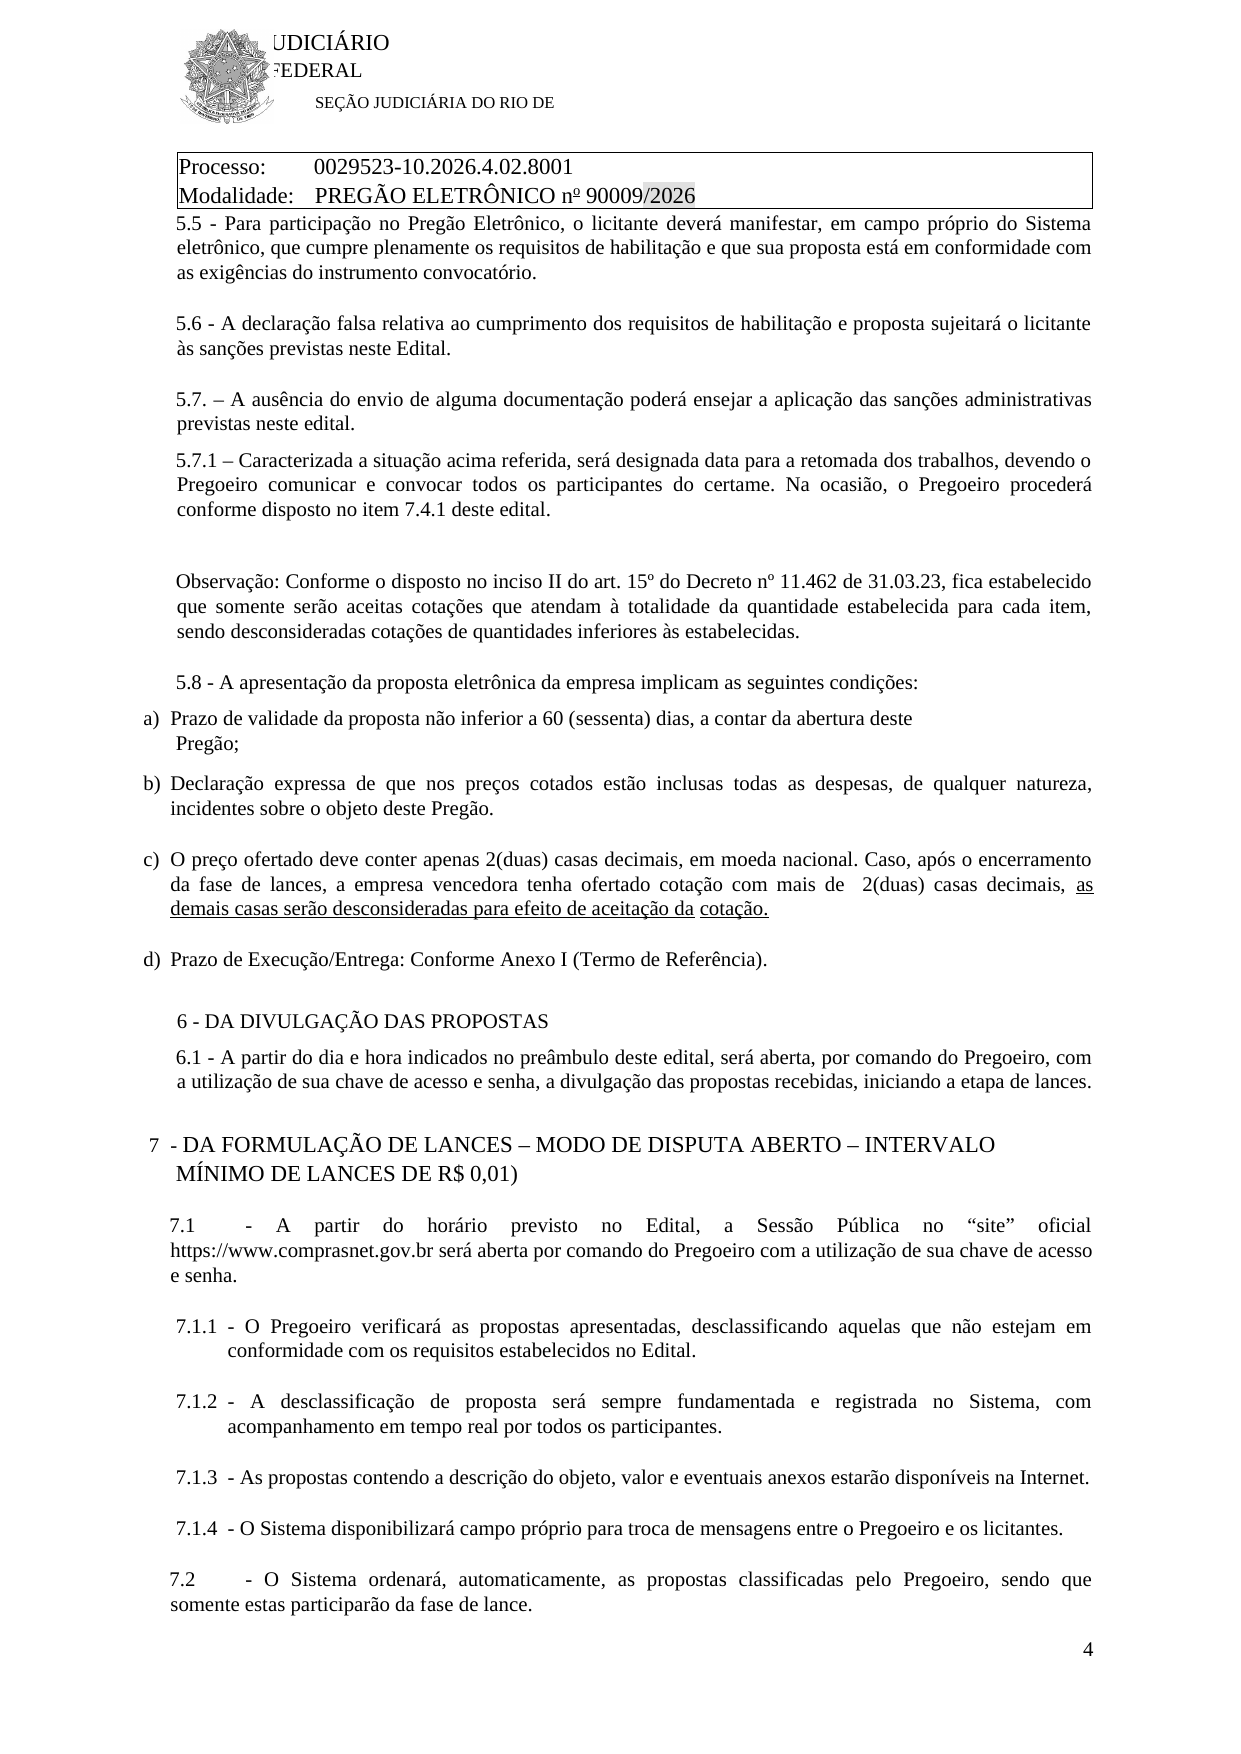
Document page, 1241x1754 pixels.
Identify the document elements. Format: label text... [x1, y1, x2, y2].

text Observação: Conforme o disposto no inciso II do art. 15º do Decreto nº 11.462 de 31.03.23, fica estabelecido que somente serão aceitas cotações que atendam à totalidade da quantidade estabelecida para cada item, sendo desconsideradas cotações de quantidades inferiores às estabelecidas. [176, 569, 1093, 643]
list - O Sistema ordenará, automaticamente, as propostas classificadas pelo Pregoeiro, sendo que somente estas participarão da fase de lance. [169, 1567, 1093, 1616]
list Prazo de Execução/Entrega: Conforme Anexo I (Termo de Referência). [143, 947, 1093, 971]
text Pregão; [176, 731, 1093, 755]
text 5.8 - A apresentação da proposta eletrônica da empresa implicam as seguintes condições: [176, 669, 1093, 694]
list Prazo de validade da proposta não inferior a 60 (sessenta) dias, a contar da abertura deste [143, 706, 1093, 730]
list - DA FORMULAÇÃO DE LANCES – MODO DE DISPUTA ABERTO – INTERVALO [148, 1131, 1093, 1158]
subtitle 6 - DA DIVULGAÇÃO DAS PROPOSTAS [177, 1009, 1093, 1033]
list - A partir do horário previsto no Edital, a Sessão Pública no “site” oficial https://www.comprasnet.gov.br será aberta por comando do Pregoeiro com a utilização de sua chave de acesso e senha. [169, 1213, 1093, 1287]
text 5.6 - A declaração falsa relativa ao cumprimento dos requisitos de habilitação e proposta sujeitará o licitante às sanções previstas neste Edital. [176, 311, 1093, 360]
text 5.7.1 – Caracterizada a situação acima referida, será designada data para a retomada dos trabalhos, devendo o Pregoeiro comunicar e convocar todos os participantes do certame. Na ocasião, o Pregoeiro procederá conforme disposto no item 7.4.1 deste edital. [176, 448, 1093, 521]
list - As propostas contendo a descrição do objeto, valor e eventuais anexos estarão disponíveis na Internet. [176, 1465, 1093, 1489]
list - A desclassificação de proposta será sempre fundamentada e registrada no Sistema, com acompanhamento em tempo real por todos os participantes. [176, 1389, 1093, 1438]
list - O Sistema disponibilizará campo próprio para troca de mensagens entre o Pregoeiro e os licitantes. [176, 1516, 1093, 1540]
list - O Pregoeiro verificará as propostas apresentadas, desclassificando aquelas que não estejam em conformidade com os requisitos estabelecidos no Edital. [176, 1314, 1093, 1362]
list O preço ofertado deve conter apenas 2(duas) casas decimais, em moeda nacional. Caso, após o encerramento da fase de lances, a empresa vencedora tenha ofertado cotação com mais de 2(duas) casas decimais, as demais casas serão desconsideradas para efeito de aceitação da cotação. [143, 847, 1093, 920]
text 6.1 - A partir do dia e hora indicados no preâmbulo deste edital, será aberta, por comando do Pregoeiro, com a utilização de sua chave de acesso e senha, a divulgação das propostas recebidas, iniciando a etapa de lances. [176, 1045, 1093, 1093]
text MÍNIMO DE LANCES DE R$ 0,01) [176, 1159, 1093, 1186]
list Declaração expressa de que nos preços cotados estão inclusas todas as despesas, de qualquer natureza, incidentes sobre o objeto deste Pregão. [143, 771, 1093, 820]
text 5.5 - Para participação no Pregão Eletrônico, o licitante deverá manifestar, em campo próprio do Sistema eletrônico, que cumpre plenamente os requisitos de habilitação e que sua proposta está em conformidade com as exigências do instrumento convocatório. [176, 211, 1093, 284]
text 5.7. – A ausência do envio de alguma documentação poderá ensejar a aplicação das sanções administrativas previstas neste edital. [176, 387, 1093, 435]
